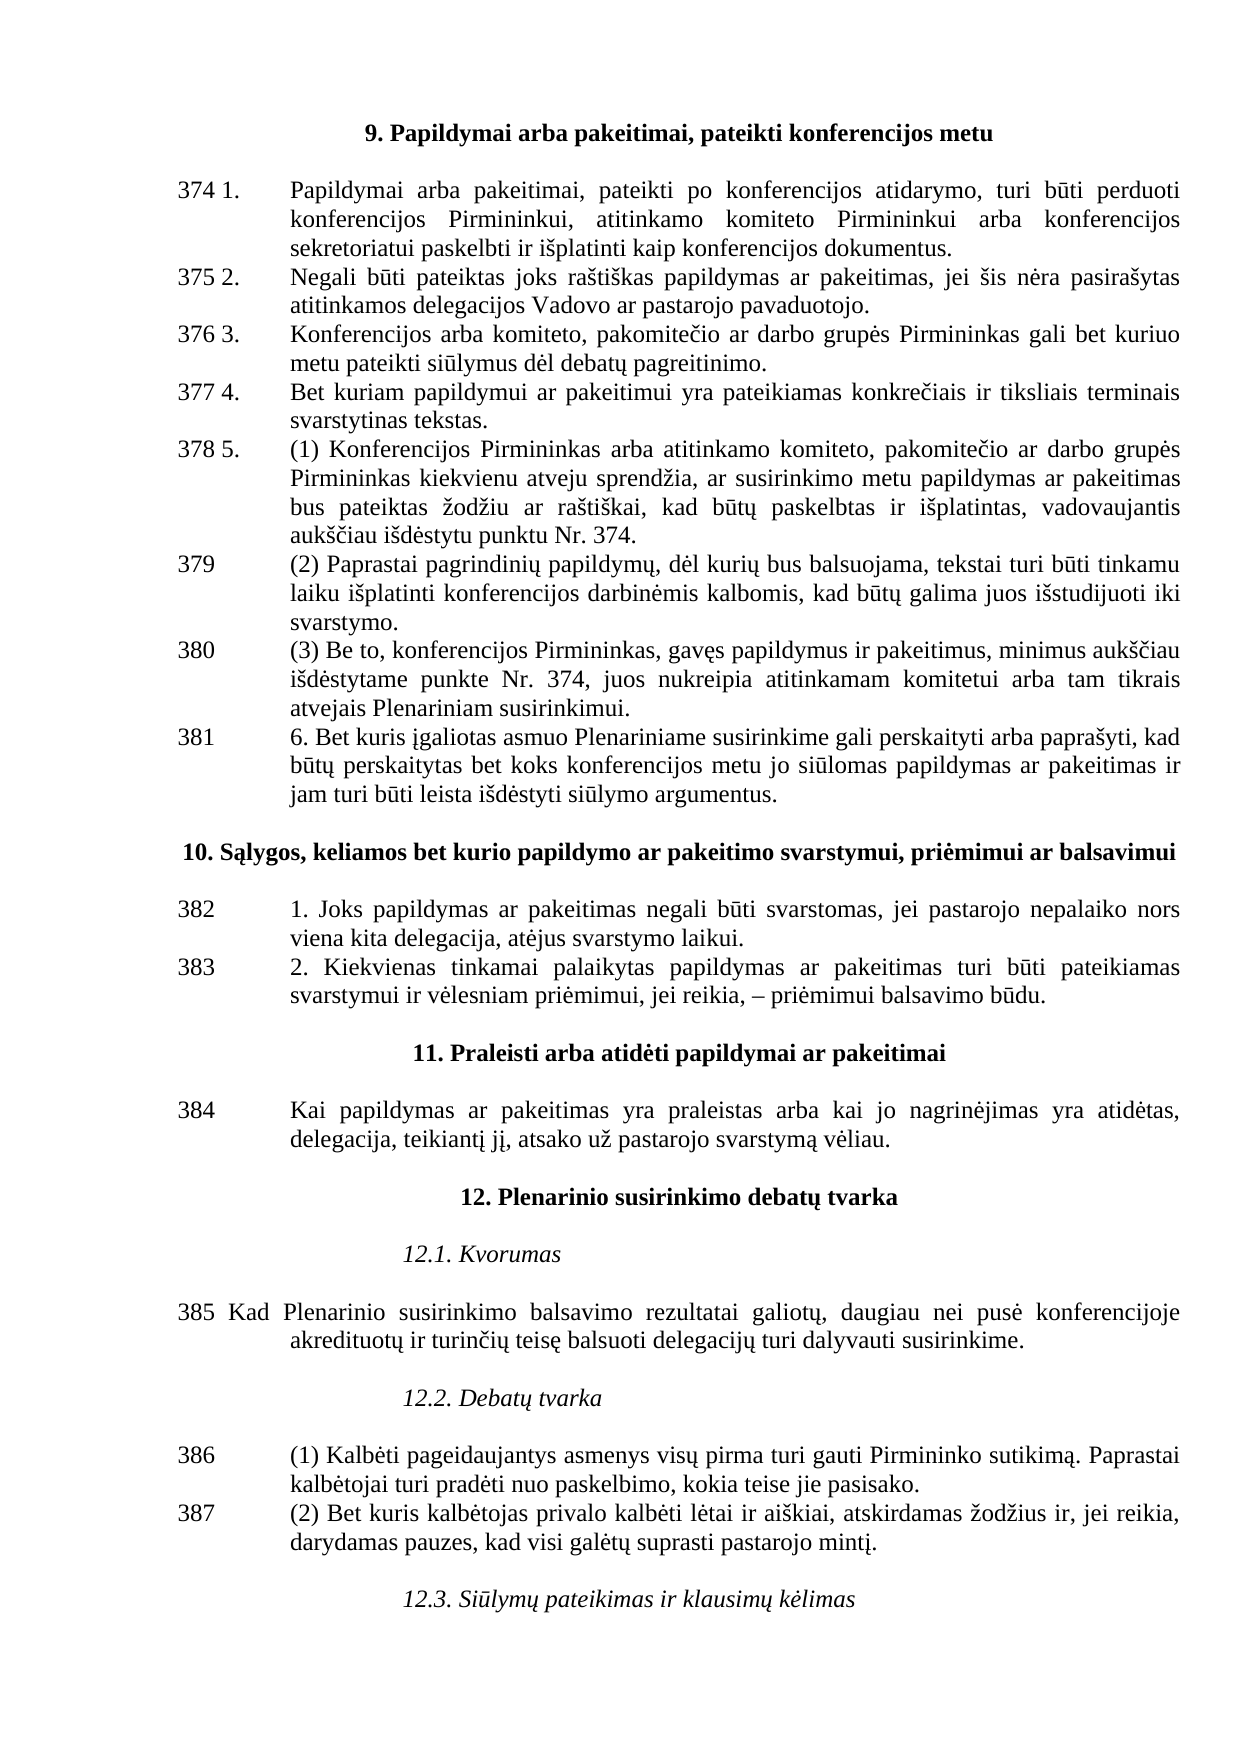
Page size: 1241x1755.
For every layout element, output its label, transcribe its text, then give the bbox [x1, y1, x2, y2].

text 10. Sąlygos, keliamos bet kurio papildymo ar pakeitimo svarstymui, priėmimui ar balsavimui [177, 837, 1181, 866]
text 374 1. Papildymai arba pakeitimai, pateikti po konferencijos atidarymo, turi būti perduoti konferencijos Pirmininkui, atitinkamo komiteto Pirmininkui arba konferencijos sekretoriatui paskelbti ir išplatinti kaip konferencijos dokumentus. [177, 176, 1181, 262]
text 12.3. Siūlymų pateikimas ir klausimų kėlimas [290, 1584, 1181, 1613]
text 377 4. Bet kuriam papildymui ar pakeitimui yra pateikiamas konkrečiais ir tiksliais terminais svarstytinas tekstas. [177, 377, 1181, 434]
text 378 5. (1) Konferencijos Pirmininkas arba atitinkamo komiteto, pakomitečio ar darbo grupės Pirmininkas kiekvienu atveju sprendžia, ar susirinkimo metu papildymas ar pakeitimas bus pateiktas žodžiu ar raštiškai, kad būtų paskelbtas ir išplatintas, vadovaujantis aukščiau išdėstytu punktu Nr. 374. [177, 434, 1181, 549]
text 12.2. Debatų tvarka [290, 1383, 1181, 1412]
text 386 (1) Kalbėti pageidaujantys asmenys visų pirma turi gauti Pirmininko sutikimą. Paprastai kalbėtojai turi pradėti nuo paskelbimo, kokia teise jie pasisako. [177, 1441, 1181, 1498]
text 12.1. Kvorumas [290, 1239, 1181, 1268]
text 9. Papildymai arba pakeitimai, pateikti konferencijos metu [177, 118, 1181, 147]
text 375 2. Negali būti pateiktas joks raštiškas papildymas ar pakeitimas, jei šis nėra pasirašytas atitinkamos delegacijos Vadovo ar pastarojo pavaduotojo. [177, 262, 1181, 319]
text 383 2. Kiekvienas tinkamai palaikytas papildymas ar pakeitimas turi būti pateikiamas svarstymui ir vėlesniam priėmimui, jei reikia, – priėmimui balsavimo būdu. [177, 952, 1181, 1009]
text 385 Kad Plenarinio susirinkimo balsavimo rezultatai galiotų, daugiau nei pusė konferencijoje akredituotų ir turinčių teisę balsuoti delegacijų turi dalyvauti susirinkime. [177, 1297, 1181, 1354]
text 384 Kai papildymas ar pakeitimas yra praleistas arba kai jo nagrinėjimas yra atidėtas, delegacija, teikiantį jį, atsako už pastarojo svarstymą vėliau. [177, 1096, 1181, 1153]
text 382 1. Joks papildymas ar pakeitimas negali būti svarstomas, jei pastarojo nepalaiko nors viena kita delegacija, atėjus svarstymo laikui. [177, 894, 1181, 952]
text 387 (2) Bet kuris kalbėtojas privalo kalbėti lėtai ir aiškiai, atskirdamas žodžius ir, jei reikia, darydamas pauzes, kad visi galėtų suprasti pastarojo mintį. [177, 1498, 1181, 1556]
text 381 6. Bet kuris įgaliotas asmuo Plenariniame susirinkime gali perskaityti arba paprašyti, kad būtų perskaitytas bet koks konferencijos metu jo siūlomas papildymas ar pakeitimas ir jam turi būti leista išdėstyti siūlymo argumentus. [177, 722, 1181, 808]
text 380 (3) Be to, konferencijos Pirmininkas, gavęs papildymus ir pakeitimus, minimus aukščiau išdėstytame punkte Nr. 374, juos nukreipia atitinkamam komitetui arba tam tikrais atvejais Plenariniam susirinkimui. [177, 636, 1181, 722]
text 376 3. Konferencijos arba komiteto, pakomitečio ar darbo grupės Pirmininkas gali bet kuriuo metu pateikti siūlymus dėl debatų pagreitinimo. [177, 319, 1181, 377]
text 379 (2) Paprastai pagrindinių papildymų, dėl kurių bus balsuojama, tekstai turi būti tinkamu laiku išplatinti konferencijos darbinėmis kalbomis, kad būtų galima juos išstudijuoti iki svarstymo. [177, 549, 1181, 636]
text 11. Praleisti arba atidėti papildymai ar pakeitimai [177, 1038, 1181, 1067]
text 12. Plenarinio susirinkimo debatų tvarka [177, 1182, 1181, 1211]
